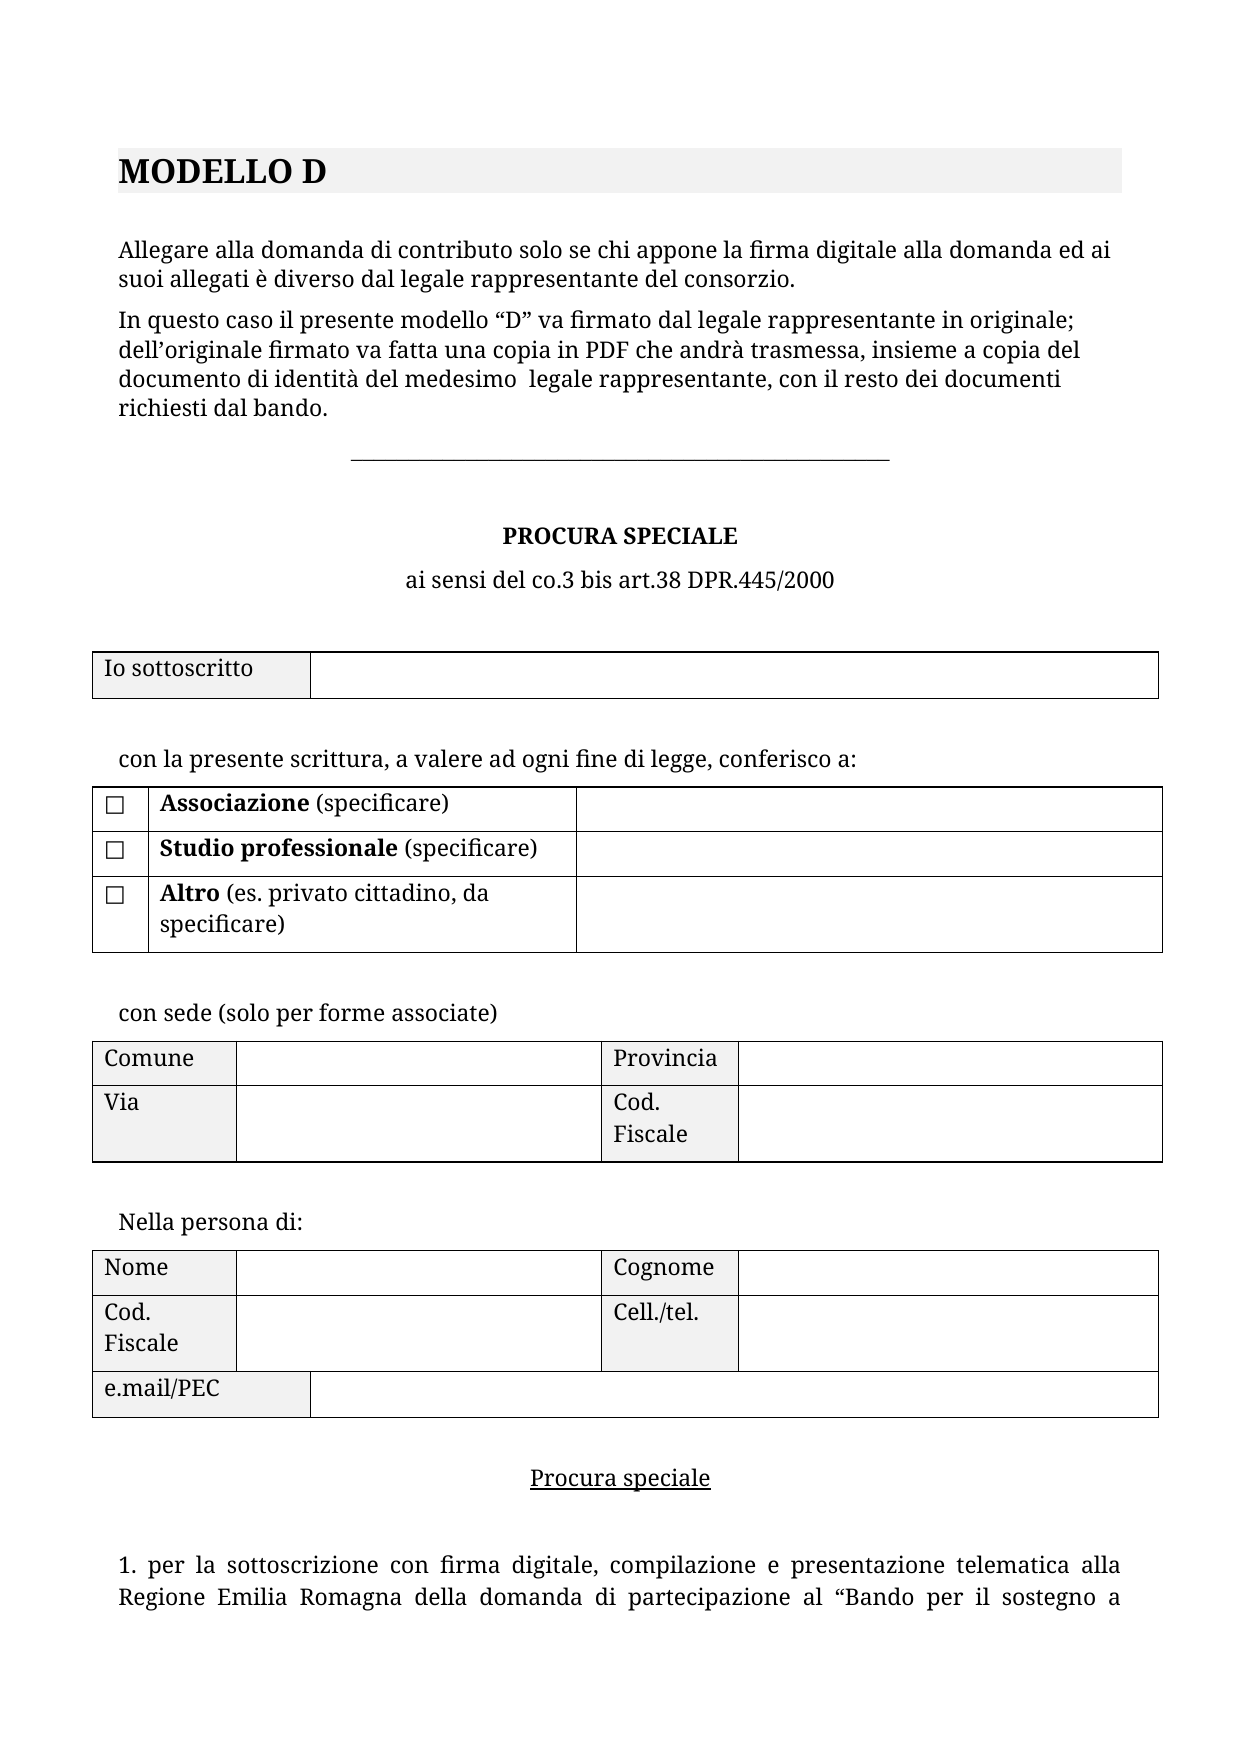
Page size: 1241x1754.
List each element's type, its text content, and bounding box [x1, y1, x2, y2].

text PROCURA SPECIALE [118, 520, 1122, 551]
text ai sensi del co.3 bis art.38 DPR.445/2000 [118, 564, 1122, 595]
table_header [577, 788, 1162, 831]
table_header Provincia [602, 1042, 738, 1085]
table_header Nome [93, 1251, 236, 1295]
table_cell [311, 1372, 1158, 1417]
table_header Io sottoscritto [93, 653, 310, 698]
table_cell Altro (es. privato cittadino, da specificare) [149, 877, 576, 952]
table_header [739, 1251, 1158, 1295]
table_cell Cell./tel. [602, 1296, 738, 1371]
text Nella persona di: [118, 1206, 1122, 1237]
table_cell [577, 832, 1162, 876]
table_header [739, 1042, 1162, 1085]
table_cell [237, 1296, 601, 1371]
table_header Associazione (specificare) [149, 788, 576, 831]
text MODELLO D [118, 148, 1122, 193]
table_cell Via [93, 1086, 236, 1161]
text con sede (solo per forme associate) [118, 997, 1122, 1028]
text _______________________________________________ [118, 435, 1122, 464]
table_cell Cod. Fiscale [602, 1086, 738, 1161]
table_cell [739, 1086, 1162, 1161]
table_cell □ [93, 877, 148, 952]
table_cell Studio professionale (specificare) [149, 832, 576, 876]
table_header Cognome [602, 1251, 738, 1295]
table_header [311, 653, 1158, 698]
table_header □ [93, 788, 148, 831]
text 1. per la sottoscrizione con firma digitale, compilazione e presentazione telematica alla Regione Emilia Romagna della domanda di partecipazione al “Bando per il sostegno a [118, 1549, 1122, 1612]
table_cell Cod. Fiscale [93, 1296, 236, 1371]
table_cell [739, 1296, 1158, 1371]
table_header [237, 1251, 601, 1295]
text In questo caso il presente modello “D” va firmato dal legale rappresentante in originale; dell’originale firmato va fatta una copia in PDF che andrà trasmessa, insieme a copia del documento di identità del medesimo legale rappresentante, con il resto dei documenti richiesti dal bando. [118, 306, 1122, 422]
table_cell □ [93, 832, 148, 876]
text con la presente scrittura, a valere ad ogni fine di legge, conferisco a: [118, 743, 1122, 774]
table_header [237, 1042, 601, 1085]
text Allegare alla domanda di contributo solo se chi appone la firma digitale alla domanda ed ai suoi allegati è diverso dal legale rappresentante del consorzio. [118, 235, 1122, 293]
text Procura speciale [118, 1462, 1122, 1493]
table_cell [237, 1086, 601, 1161]
table_cell e.mail/PEC [93, 1372, 310, 1417]
table_header Comune [93, 1042, 236, 1085]
table_cell [577, 877, 1162, 952]
